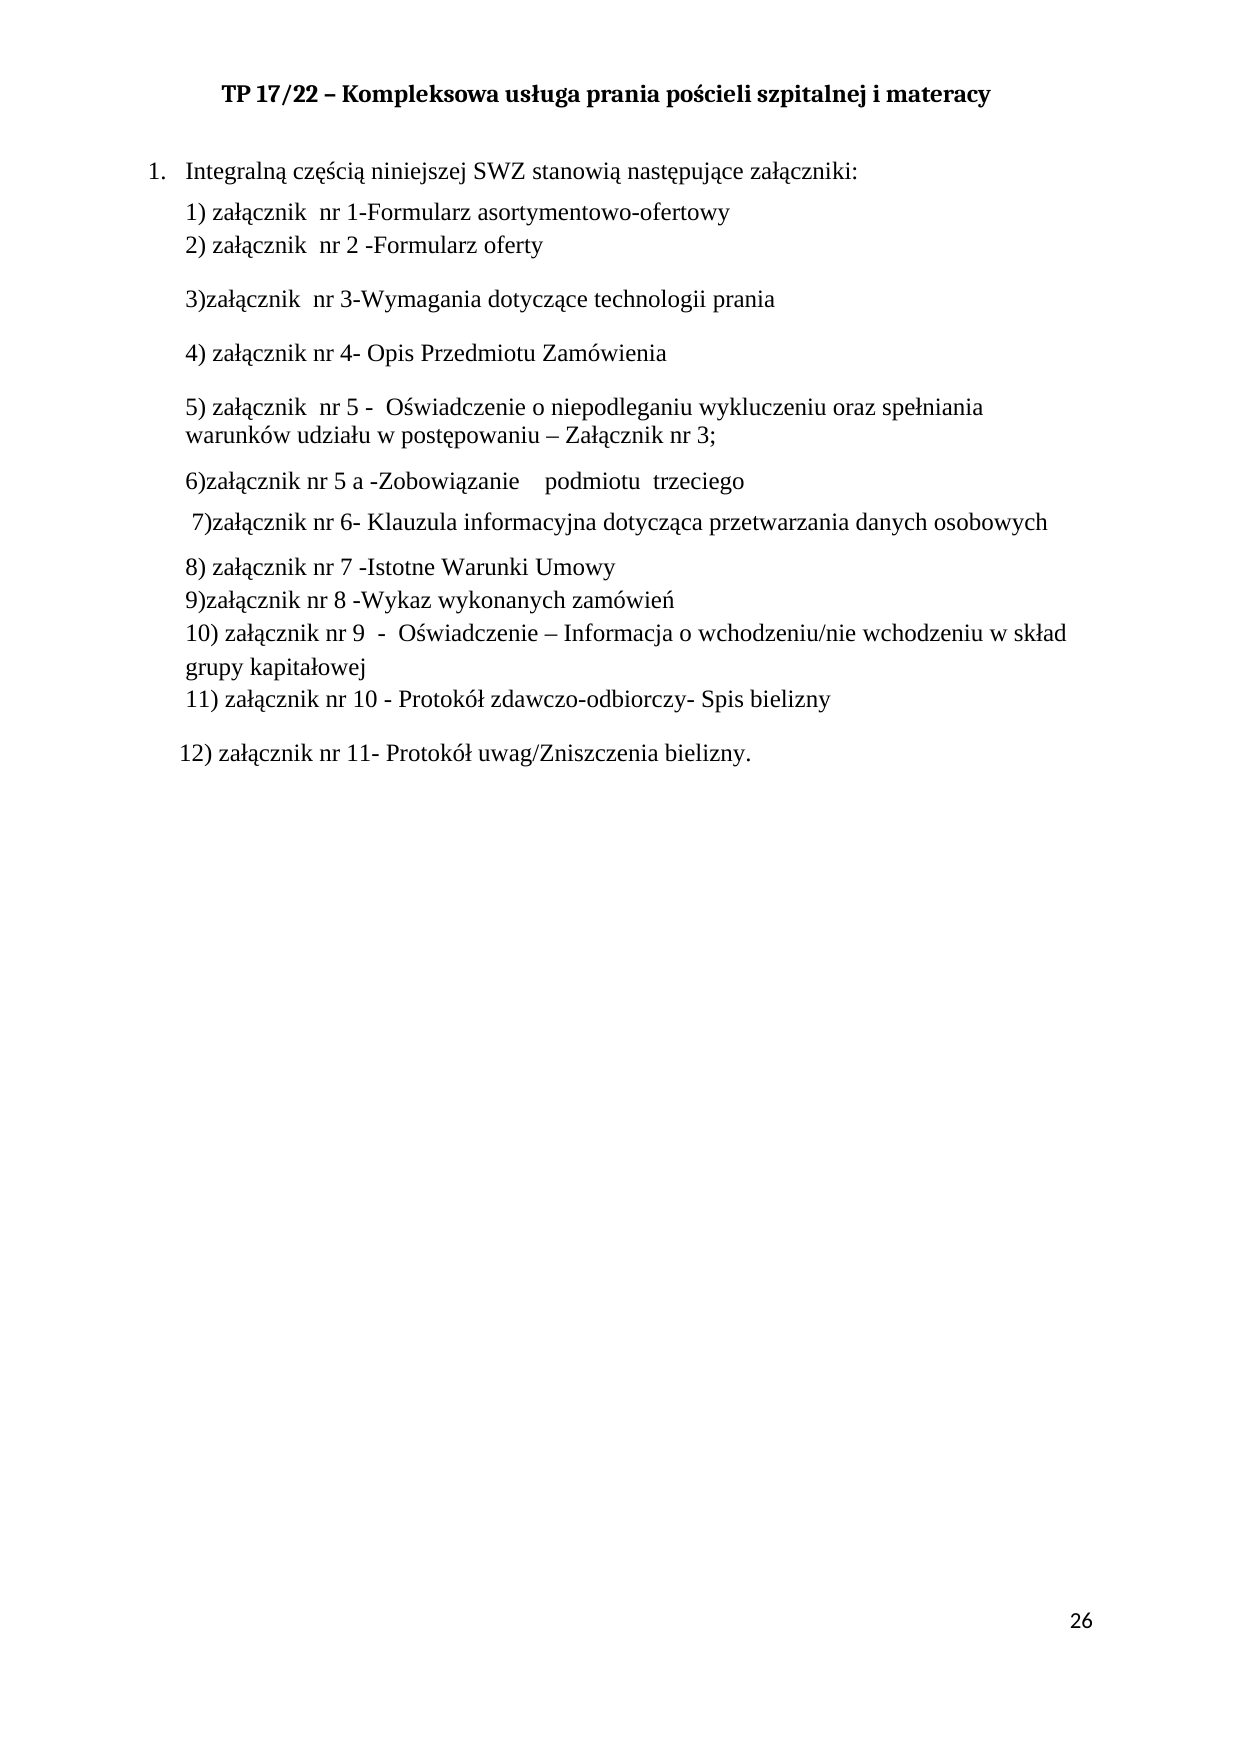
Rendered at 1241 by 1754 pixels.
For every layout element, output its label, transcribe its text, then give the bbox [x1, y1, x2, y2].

text 6)załącznik nr 5 a -Zobowiązanie podmiotu trzeciego [148, 466, 1093, 494]
text 3)załącznik nr 3-Wymagania dotyczące technologii prania [185, 284, 1093, 313]
text 8) załącznik nr 7 -Istotne Warunki Umowy 9)załącznik nr 8 -Wykaz wykonanych zamówień 10) załącznik nr 9 - Oświadczenie – Informacja o wchodzeniu/nie wchodzeniu w skład grupy kapitałowej 11) załącznik nr 10 - Protokół zdawczo-odbiorczy- Spis bielizny [185, 552, 1093, 713]
text 12) załącznik nr 11- Protokół uwag/Zniszczenia bielizny. [148, 738, 1093, 800]
text 5) załącznik nr 5 - Oświadczenie o niepodleganiu wykluczeniu oraz spełniania warunków udziału w postępowaniu – Załącznik nr 3; [185, 392, 1093, 449]
list Integralną częścią niniejszej SWZ stanowią następujące załączniki: [148, 156, 1093, 184]
text 1) załącznik nr 1-Formularz asortymentowo-ofertowy 2) załącznik nr 2 -Formularz oferty [185, 197, 1093, 259]
text 7)załącznik nr 6- Klauzula informacyjna dotycząca przetwarzania danych osobowych [148, 507, 1093, 536]
text 4) załącznik nr 4- Opis Przedmiotu Zamówienia [185, 338, 1093, 366]
